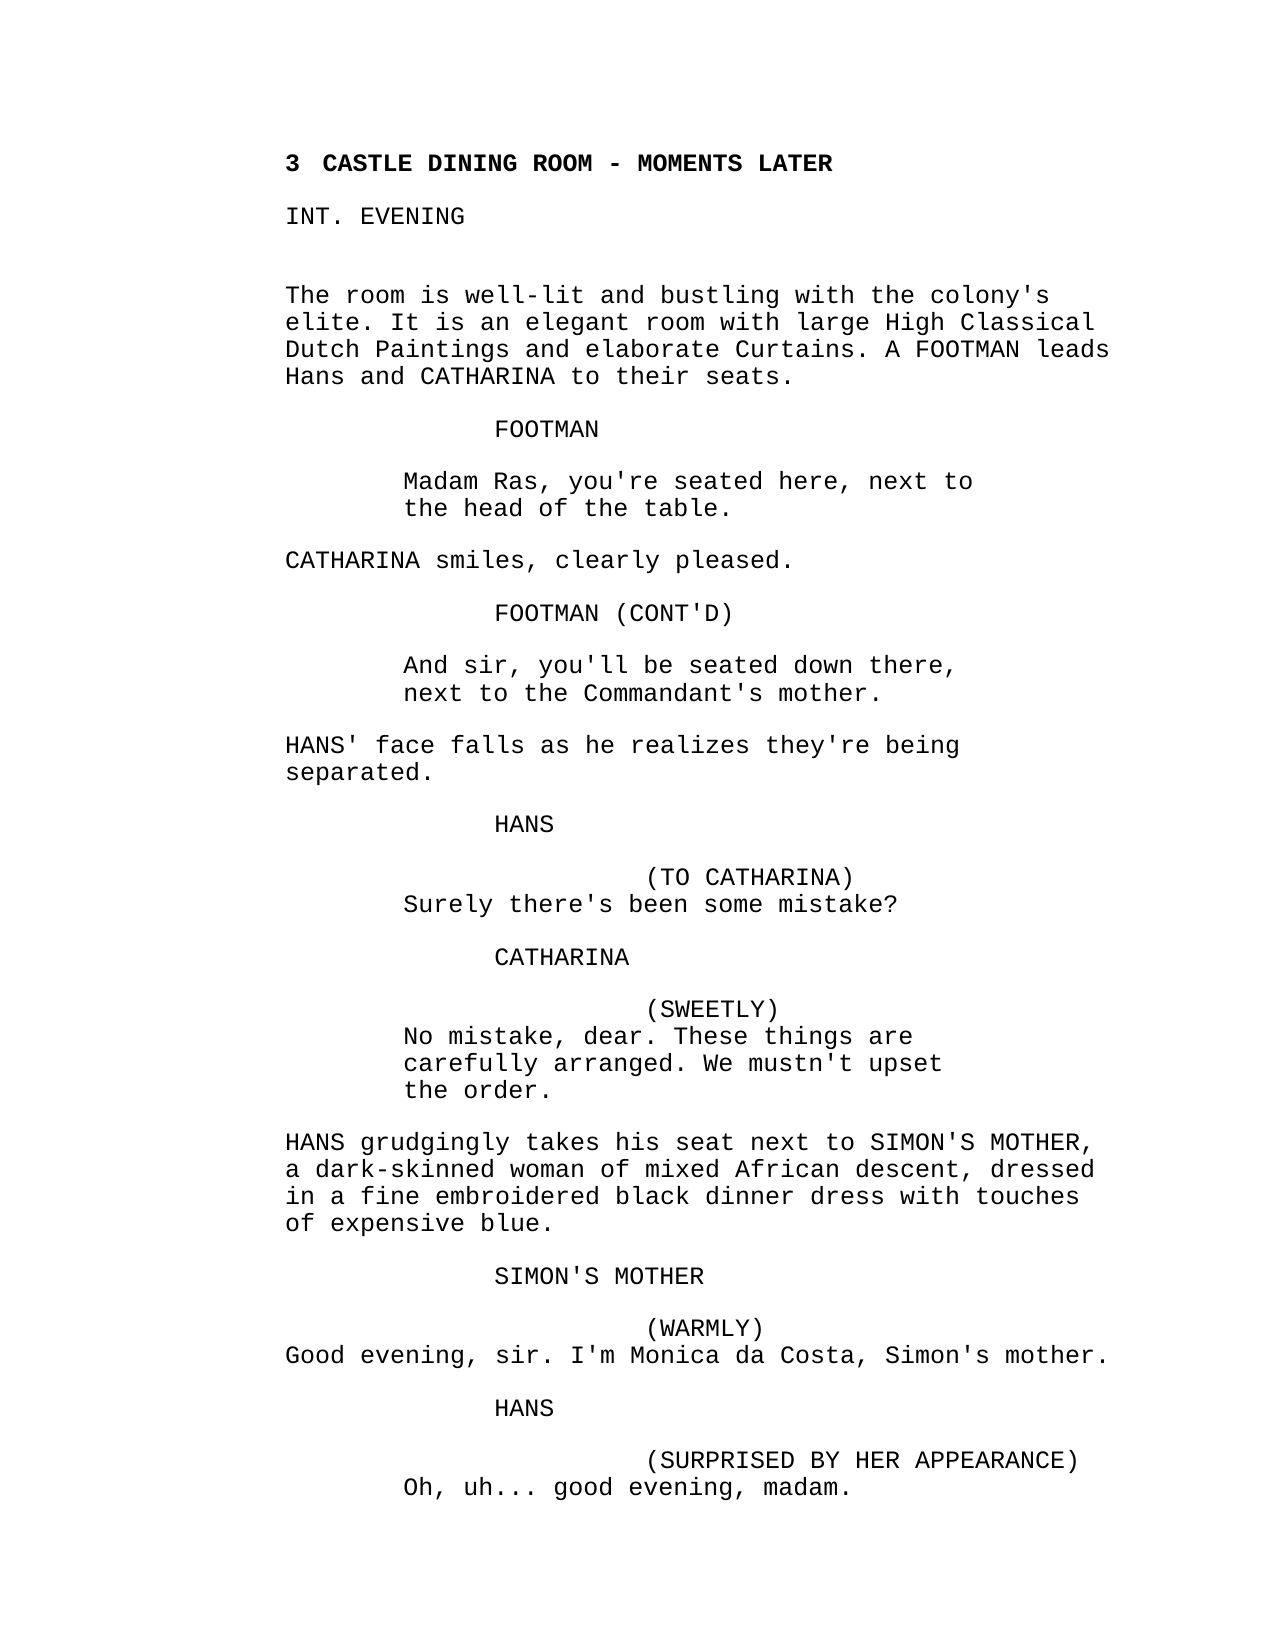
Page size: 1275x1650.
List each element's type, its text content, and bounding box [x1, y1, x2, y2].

text CATHARINA smiles, clearly pleased. [285, 547, 1110, 574]
subtitle FOOTMAN (CONT'D) [494, 600, 960, 627]
text HANS' face falls as he realizes they're being separated. [285, 732, 1110, 786]
text Good evening, sir. I'm Monica da Costa, Simon's mother. [285, 1342, 1110, 1369]
subtitle (to Catharina) [645, 864, 1110, 891]
text Oh, uh... good evening, madam. [403, 1474, 992, 1501]
text INT. EVENING [285, 202, 1110, 229]
text HANS grudgingly takes his seat next to SIMON'S MOTHER, a dark-skinned woman of mixed African descent, dressed in a fine embroidered black dinner dress with touches of expensive blue. [285, 1129, 1110, 1237]
subtitle HANS [494, 1395, 960, 1422]
text Surely there's been some mistake? [403, 891, 992, 918]
subtitle HANS [494, 811, 960, 838]
subtitle (warmly) [645, 1315, 1110, 1342]
subtitle SIMON'S MOTHER [494, 1263, 960, 1290]
subtitle CASTLE DINING ROOM - MOMENTS LATER [285, 150, 1110, 177]
subtitle (sweetly) [645, 996, 1110, 1023]
text No mistake, dear. These things are carefully arranged. We mustn't upset the order. [403, 1023, 992, 1104]
subtitle (surprised by her appearance) [645, 1447, 1110, 1474]
text The room is well-lit and bustling with the colony's elite. It is an elegant room with large High Classical Dutch Paintings and elaborate Curtains. A FOOTMAN leads Hans and CATHARINA to their seats. [285, 282, 1110, 390]
text And sir, you'll be seated down there, next to the Commandant's mother. [403, 652, 992, 706]
subtitle FOOTMAN [494, 415, 960, 442]
text Madam Ras, you're seated here, next to the head of the table. [403, 468, 992, 522]
subtitle CATHARINA [494, 943, 960, 970]
